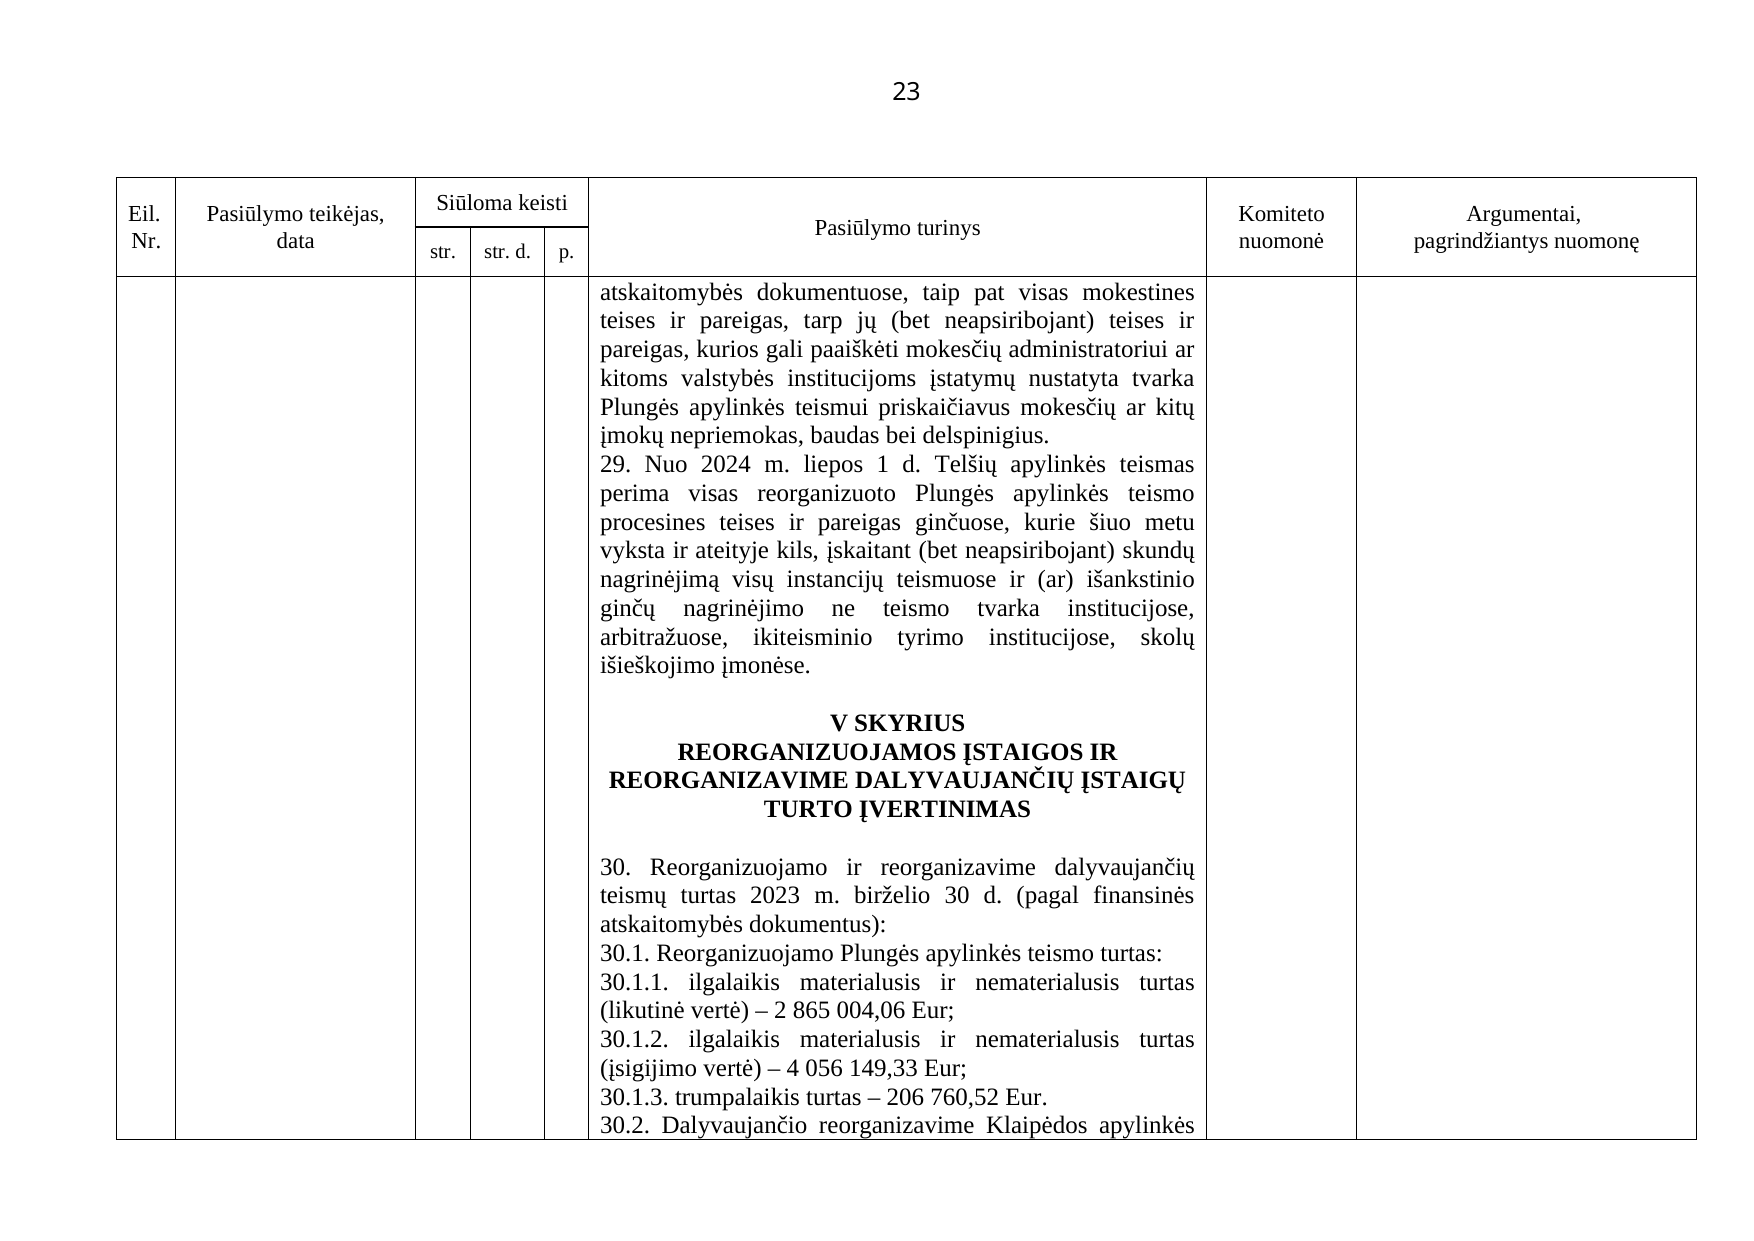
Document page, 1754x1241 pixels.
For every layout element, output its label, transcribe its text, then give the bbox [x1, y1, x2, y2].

table_cell str. d. [471, 228, 544, 276]
table_header Argumentai, pagrindžiantys nuomonę [1357, 178, 1696, 276]
table_header Pasiūlymo turinys [589, 178, 1206, 276]
table_cell [471, 277, 544, 1139]
table_cell [545, 277, 588, 1139]
table_cell [1357, 277, 1696, 1139]
table_header Siūloma keisti [416, 178, 588, 226]
table_cell atskaitomybės dokumentuose, taip pat visas mokestines teises ir pareigas, tarp jų (bet neapsiribojant) teises ir pareigas, kurios gali paaiškėti mokesčių administratoriui ar kitoms valstybės institucijoms įstatymų nustatyta tvarka Plungės apylinkės teismui priskaičiavus mokesčių ar kitų įmokų nepriemokas, baudas bei delspinigius. 29. Nuo 2024 m. liepos 1 d. Telšių apylinkės teismas perima visas reorganizuoto Plungės apylinkės teismo procesines teises ir pareigas ginčuose, kurie šiuo metu vyksta ir ateityje kils, įskaitant (bet neapsiribojant) skundų nagrinėjimą visų instancijų teismuose ir (ar) išankstinio ginčų nagrinėjimo ne teismo tvarka institucijose, arbitražuose, ikiteisminio tyrimo institucijose, skolų išieškojimo įmonėse. V SKYRIUS REORGANIZUOJAMOS ĮSTAIGOS IR REORGANIZAVIME DALYVAUJANČIŲ ĮSTAIGŲ TURTO ĮVERTINIMAS 30. Reorganizuojamo ir reorganizavime dalyvaujančių teismų turtas 2023 m. birželio 30 d. (pagal finansinės atskaitomybės dokumentus): 30.1. Reorganizuojamo Plungės apylinkės teismo turtas: 30.1.1. ilgalaikis materialusis ir nematerialusis turtas (likutinė vertė) – 2 865 004,06 Eur; 30.1.2. ilgalaikis materialusis ir nematerialusis turtas (įsigijimo vertė) – 4 056 149,33 Eur; 30.1.3. trumpalaikis turtas – 206 760,52 Eur. 30.2. Dalyvaujančio reorganizavime Klaipėdos apylinkės [589, 277, 1206, 1139]
table_cell [117, 277, 175, 1139]
table_cell str. [416, 228, 470, 276]
table_header Eil. Nr. [117, 178, 175, 276]
table_cell [416, 277, 470, 1139]
table_header Komiteto nuomonė [1207, 178, 1356, 276]
table_cell p. [545, 228, 588, 276]
table_cell [1207, 277, 1356, 1139]
table_cell [176, 277, 415, 1139]
table_header Pasiūlymo teikėjas, data [176, 178, 415, 276]
